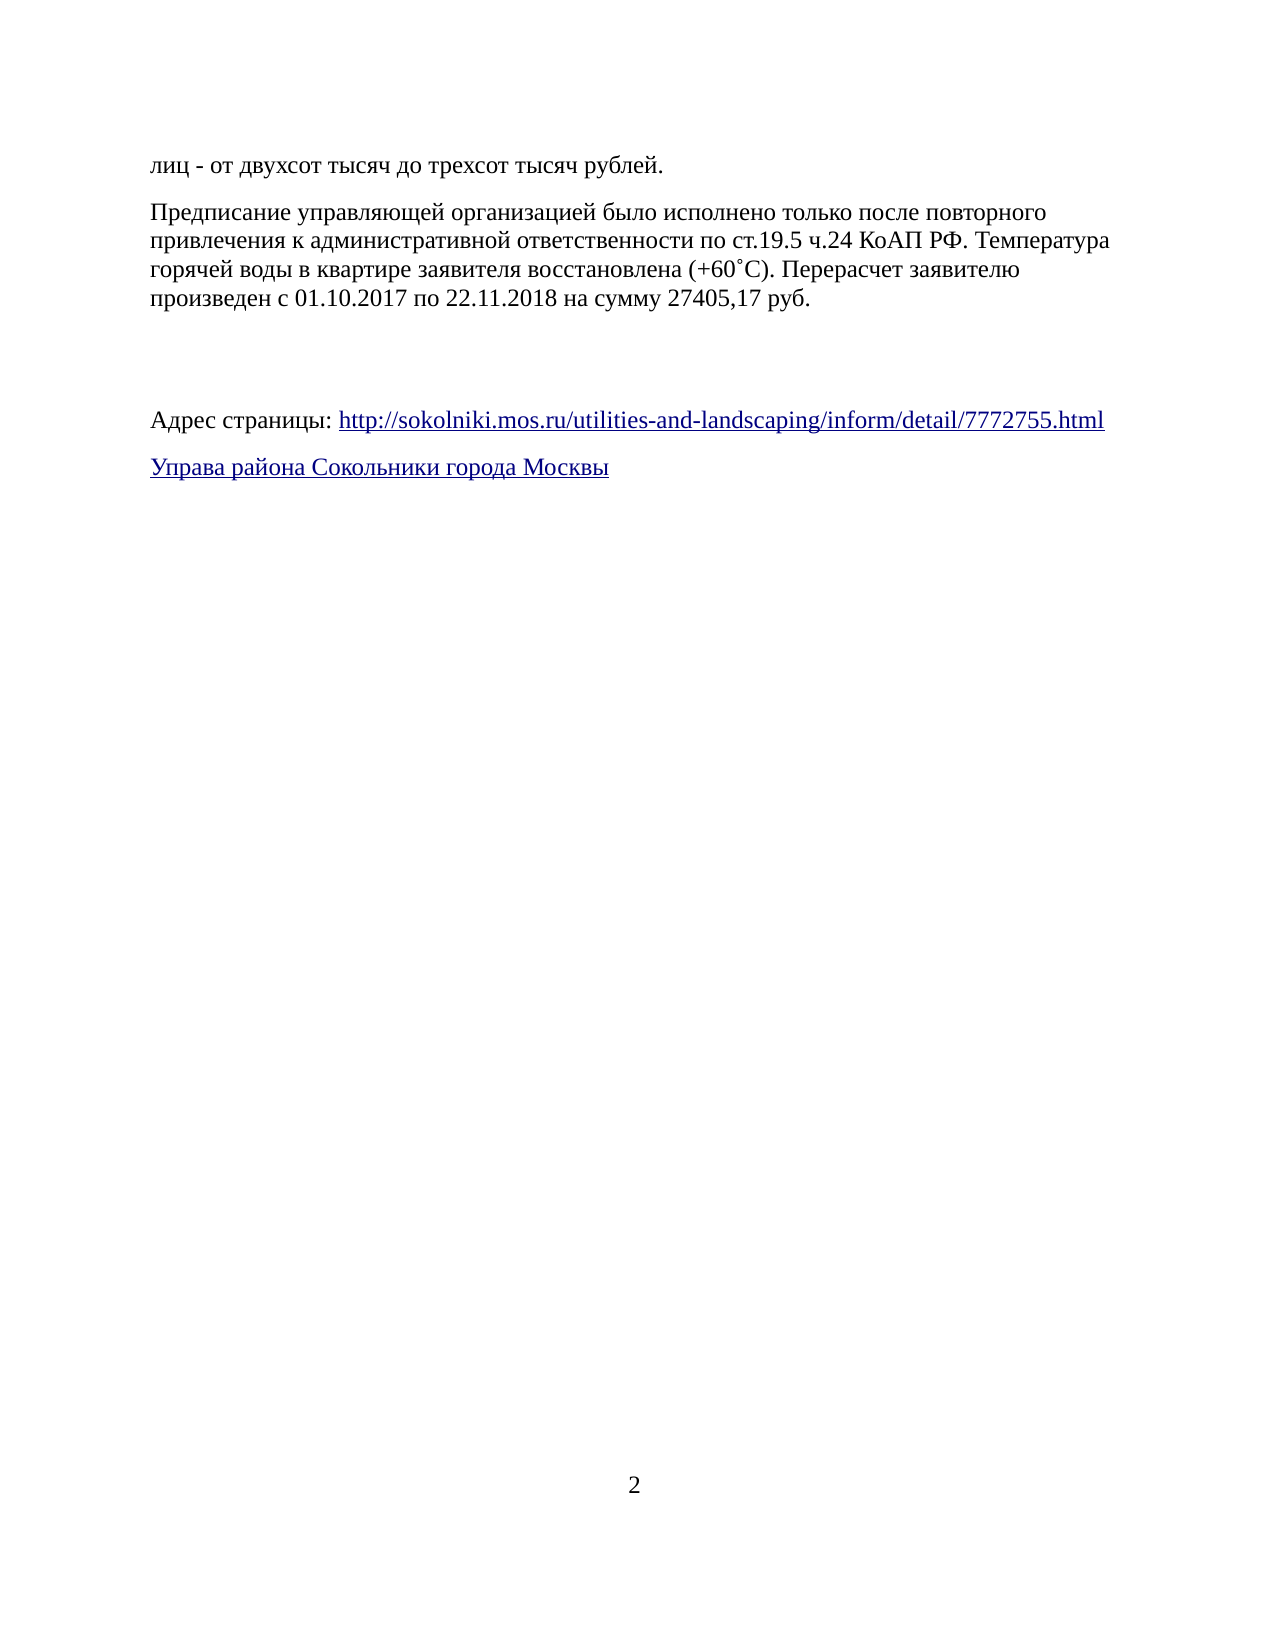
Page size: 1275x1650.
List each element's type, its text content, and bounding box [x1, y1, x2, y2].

text лиц - от двухсот тысяч до трехсот тысяч рублей. [150, 150, 1125, 179]
text Управа района Сокольники города Москвы [150, 452, 1125, 480]
text Предписание управляющей организацией было исполнено только после повторного привлечения к административной ответственности по ст.19.5 ч.24 КоАП РФ. Температура горячей воды в квартире заявителя восстановлена (+60˚С). Перерасчет заявителю произведен с 01.10.2017 по 22.11.2018 на сумму 27405,17 руб. [150, 197, 1125, 312]
text Адрес страницы: http://sokolniki.mos.ru/utilities-and-landscaping/inform/detail/7772755.html [150, 405, 1125, 434]
